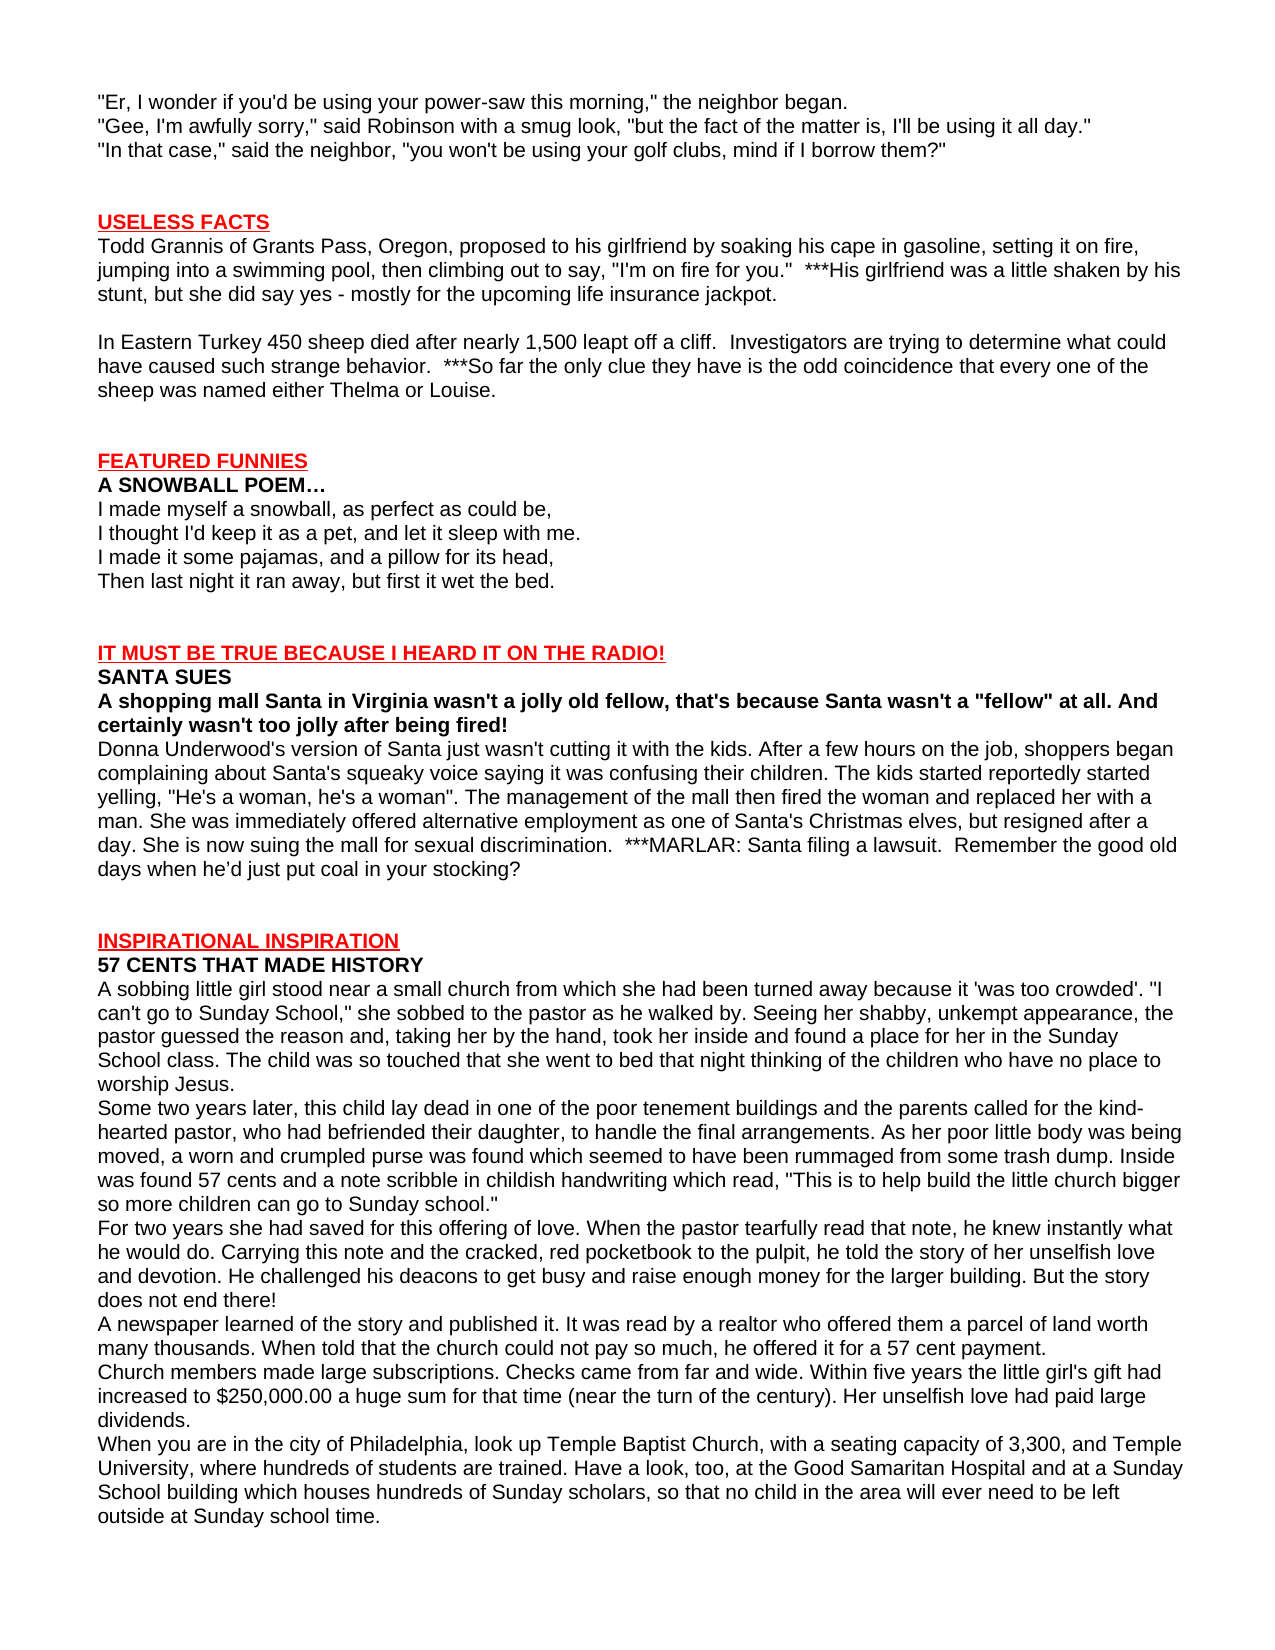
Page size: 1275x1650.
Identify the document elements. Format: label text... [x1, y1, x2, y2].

text I made it some pajamas, and a pillow for its head, Then last night it ran away, but first it wet the bed. [97, 545, 1185, 593]
text For two years she had saved for this offering of love. When the pastor tearfully read that note, he knew instantly what he would do. Carrying this note and the cracked, red pocketbook to the pulpit, he told the story of her unselfish love and devotion. He challenged his deacons to get busy and raise enough money for the larger building. But the story does not end there! [97, 1216, 1185, 1312]
text A sobbing little girl stood near a small church from which she had been turned away because it 'was too crowded'. "I can't go to Sunday School," she sobbed to the pastor as he walked by. Seeing her shabby, unkempt appearance, the pastor guessed the reason and, taking her by the hand, took her inside and found a place for her in the Sunday School class. The child was so touched that she went to bed that night thinking of the children who have no place to worship Jesus. [97, 976, 1185, 1096]
text A newspaper learned of the story and published it. It was read by a realtor who offered them a parcel of land worth many thousands. When told that the church could not pay so much, he offered it for a 57 cent payment. [97, 1312, 1185, 1360]
text In Eastern Turkey 450 sheep died after nearly 1,500 leapt off a cliff. Investigators are trying to determine what could have caused such strange behavior. ***So far the only clue they have is the odd coincidence that every one of the sheep was named either Thelma or Louise. [97, 329, 1185, 401]
text "Er, I wonder if you'd be using your power-saw this morning," the neighbor began. [97, 90, 1185, 114]
text Some two years later, this child lay dead in one of the poor tenement buildings and the parents called for the kind-hearted pastor, who had befriended their daughter, to handle the final arrangements. As her poor little body was being moved, a worn and crumpled purse was found which seemed to have been rummaged from some trash dump. Inside was found 57 cents and a note scribble in childish handwriting which read, "This is to help build the little church bigger so more children can go to Sunday school." [97, 1096, 1185, 1216]
text Todd Grannis of Grants Pass, Oregon, proposed to his girlfriend by soaking his cape in gasoline, setting it on fire, jumping into a swimming pool, then climbing out to say, "I'm on fire for you." ***His girlfriend was a little shaken by his stunt, but she did say yes - mostly for the upcoming life insurance jackpot. [97, 234, 1185, 306]
text FEATURED FUNNIES [97, 449, 1185, 473]
text Donna Underwood's version of Santa just wasn't cutting it with the kids. After a few hours on the job, shoppers began complaining about Santa's squeaky voice saying it was confusing their children. The kids started reportedly started yelling, "He's a woman, he's a woman". The management of the mall then fired the woman and replaced her with a man. She was immediately offered alternative employment as one of Santa's Christmas elves, but resigned after a day. She is now suing the mall for sexual discrimination. ***MARLAR: Santa filing a lawsuit. Remember the good old days when he’d just put coal in your stocking? [97, 737, 1185, 881]
text USELESS FACTS [97, 210, 1185, 234]
text I made myself a snowball, as perfect as could be, I thought I'd keep it as a pet, and let it sleep with me. [97, 497, 1185, 545]
text SANTA SUES [97, 665, 1185, 689]
text A SNOWBALL POEM… [97, 473, 1185, 497]
text 57 CENTS THAT MADE HISTORY [97, 952, 1185, 976]
text INSPIRATIONAL INSPIRATION [97, 928, 1185, 952]
text "In that case," said the neighbor, "you won't be using your golf clubs, mind if I borrow them?" [97, 138, 1185, 162]
text Church members made large subscriptions. Checks came from far and wide. Within five years the little girl's gift had increased to $250,000.00 a huge sum for that time (near the turn of the century). Her unselfish love had paid large dividends. [97, 1360, 1185, 1432]
text "Gee, I'm awfully sorry," said Robinson with a smug look, "but the fact of the matter is, I'll be using it all day." [97, 114, 1185, 138]
text When you are in the city of Philadelphia, look up Temple Baptist Church, with a seating capacity of 3,300, and Temple University, where hundreds of students are trained. Have a look, too, at the Good Samaritan Hospital and at a Sunday School building which houses hundreds of Sunday scholars, so that no child in the area will ever need to be left outside at Sunday school time. [97, 1432, 1185, 1527]
text A shopping mall Santa in Virginia wasn't a jolly old fellow, that's because Santa wasn't a "fellow" at all. And certainly wasn't too jolly after being fired! [97, 689, 1185, 737]
text IT MUST BE TRUE BECAUSE I HEARD IT ON THE RADIO! [97, 641, 1185, 665]
